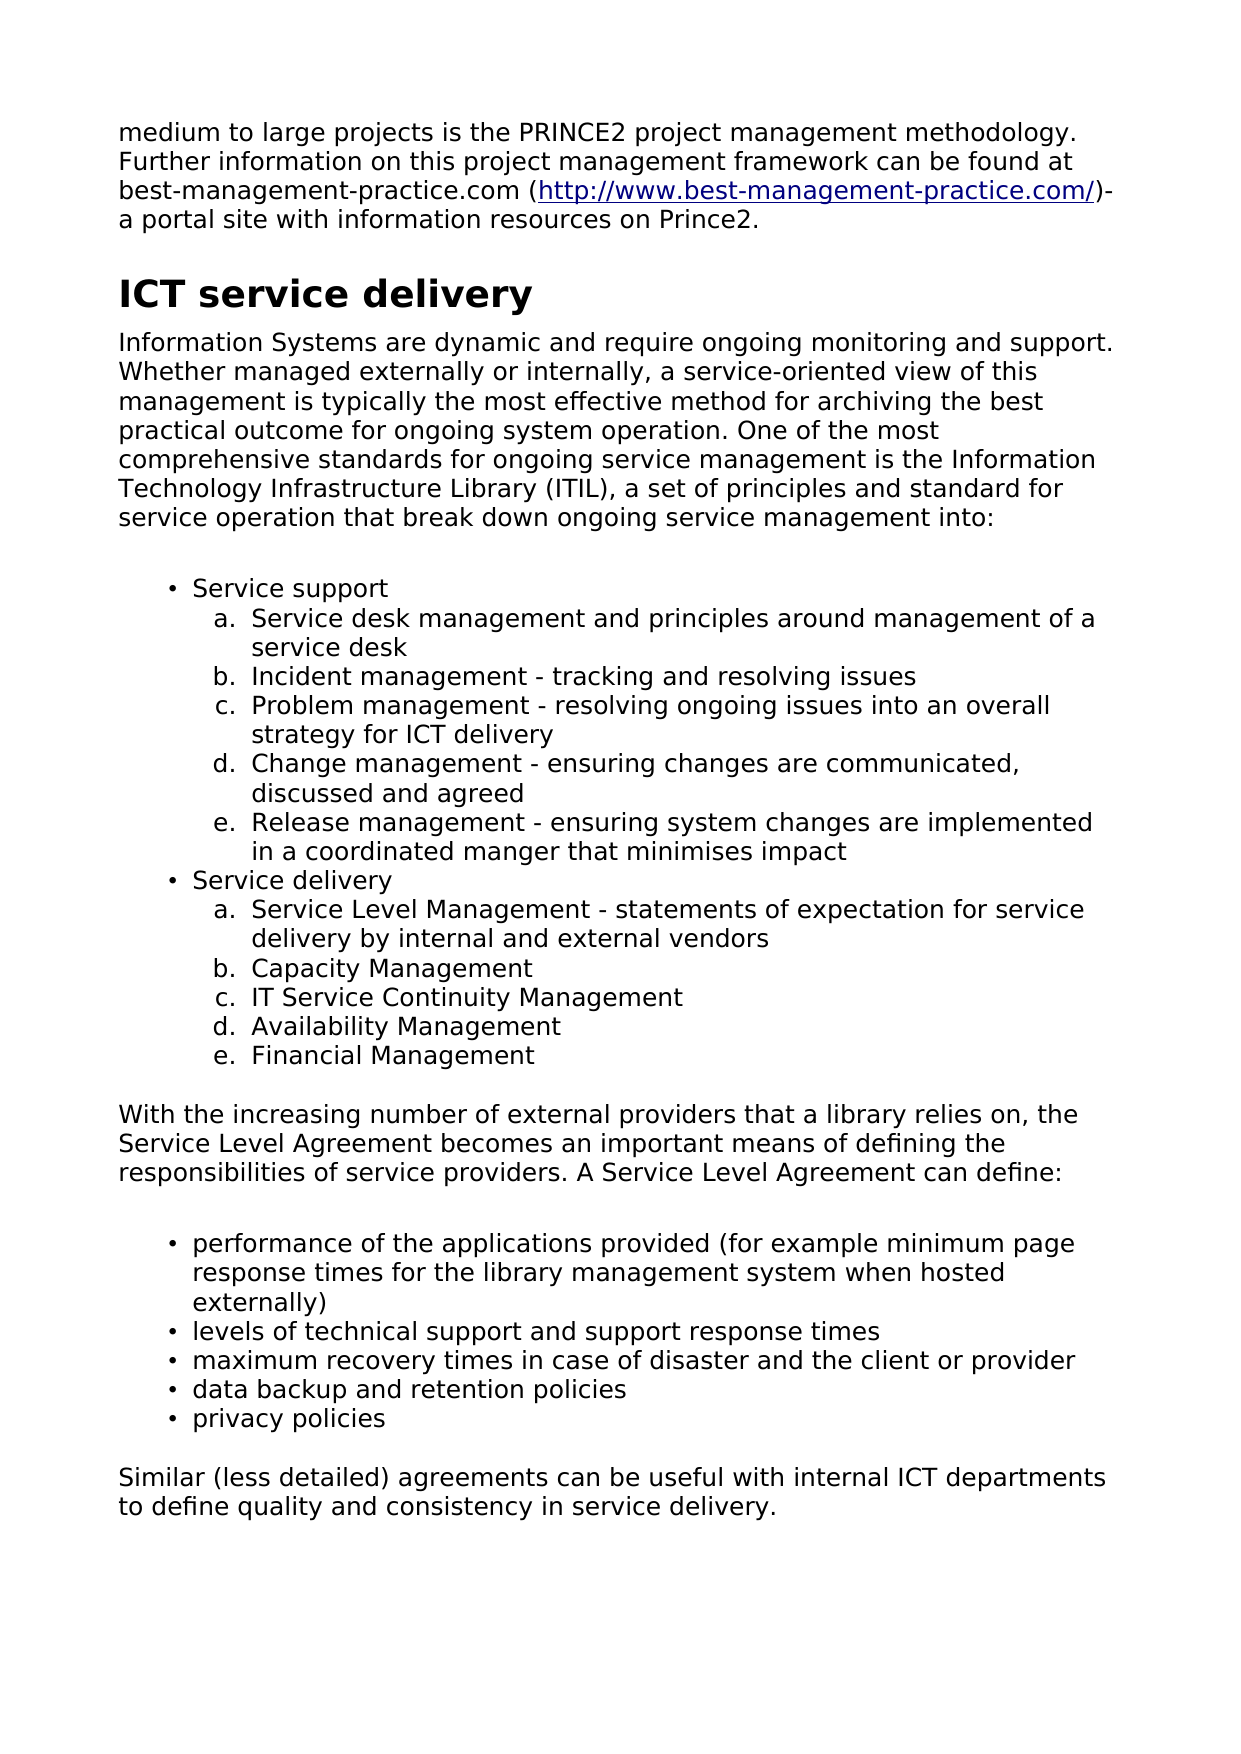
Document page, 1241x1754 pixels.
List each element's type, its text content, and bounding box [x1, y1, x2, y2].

list maximum recovery times in case of disaster and the client or provider [177, 1346, 1122, 1375]
list Incident management - tracking and resolving issues [236, 662, 1122, 691]
list Financial Management [236, 1041, 1122, 1070]
list performance of the applications provided (for example minimum page response times for the library management system when hosted externally) [177, 1229, 1122, 1317]
text medium to large projects is the PRINCE2 project management methodology. Further information on this project management framework can be found at best-management-practice.com (http://www.best-management-practice.com/)- a portal site with information resources on Prince2. [118, 118, 1122, 235]
list Service Level Management - statements of expectation for service delivery by internal and external vendors [236, 895, 1122, 954]
list Change management - ensuring changes are communicated, discussed and agreed [236, 749, 1122, 808]
list IT Service Continuity Management [236, 983, 1122, 1012]
text Information Systems are dynamic and require ongoing monitoring and support. Whether managed externally or internally, a service-oriented view of this management is typically the most effective method for archiving the best practical outcome for ongoing system operation. One of the most comprehensive standards for ongoing service management is the Information Technology Infrastructure Library (ITIL), a set of principles and standard for service operation that break down ongoing service management into: [118, 328, 1122, 533]
text With the increasing number of external providers that a library relies on, the Service Level Agreement becomes an important means of defining the responsibilities of service providers. A Service Level Agreement can define: [118, 1100, 1122, 1187]
list Service desk management and principles around management of a service desk [236, 604, 1122, 662]
list Capacity Management [236, 954, 1122, 983]
subtitle ICT service delivery [118, 272, 1122, 316]
list Problem management - resolving ongoing issues into an overall strategy for ICT delivery [236, 691, 1122, 749]
list data backup and retention policies [177, 1375, 1122, 1404]
text Similar (less detailed) agreements can be useful with internal ICT departments to define quality and consistency in service delivery. [118, 1463, 1122, 1521]
list levels of technical support and support response times [177, 1317, 1122, 1346]
list privacy policies [177, 1404, 1122, 1433]
list Availability Management [236, 1012, 1122, 1041]
list Service delivery [177, 866, 1122, 895]
list Release management - ensuring system changes are implemented in a coordinated manger that minimises impact [236, 808, 1122, 866]
list Service support [177, 574, 1122, 604]
